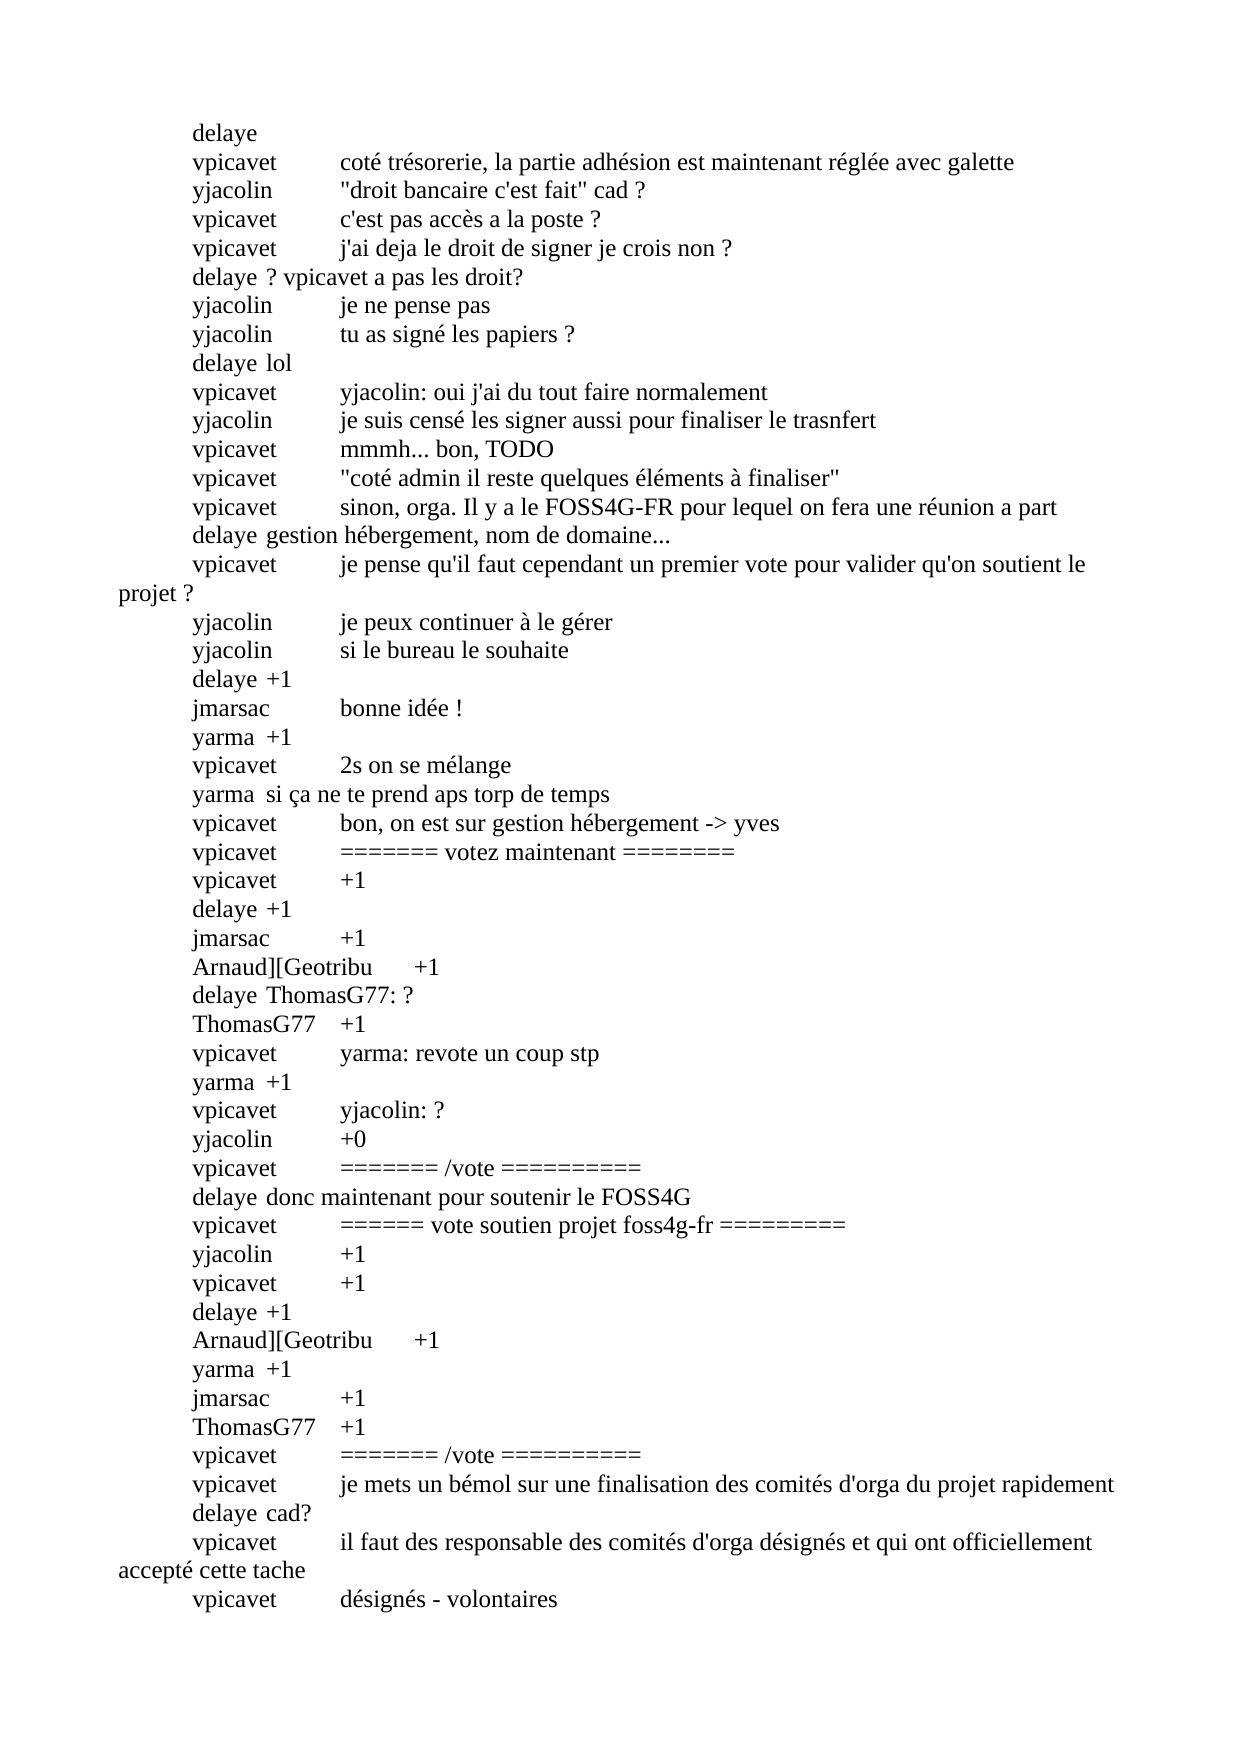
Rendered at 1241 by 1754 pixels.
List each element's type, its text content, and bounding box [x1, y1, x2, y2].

text Arnaud][Geotribu +1 [118, 952, 1122, 981]
text vpicavet ======= votez maintenant ======== [118, 837, 1122, 866]
text vpicavet 2s on se mélange [118, 751, 1122, 779]
text jmarsac bonne idée ! [118, 693, 1122, 722]
text vpicavet mmmh... bon, TODO [118, 434, 1122, 463]
text yarma +1 [118, 722, 1122, 751]
text ThomasG77 +1 [118, 1412, 1122, 1441]
text Arnaud][Geotribu +1 [118, 1326, 1122, 1354]
text vpicavet ======= /vote ========== [118, 1153, 1122, 1182]
text vpicavet +1 [118, 866, 1122, 894]
text delaye cad? [118, 1498, 1122, 1527]
text delaye [118, 118, 1122, 147]
text ThomasG77 +1 [118, 1009, 1122, 1038]
text delaye donc maintenant pour soutenir le FOSS4G [118, 1182, 1122, 1211]
text delaye +1 [118, 1297, 1122, 1326]
text vpicavet yjacolin: oui j'ai du tout faire normalement [118, 377, 1122, 406]
text vpicavet c'est pas accès a la poste ? [118, 204, 1122, 233]
text vpicavet ======= /vote ========== [118, 1441, 1122, 1469]
text vpicavet je pense qu'il faut cependant un premier vote pour valider qu'on soutient le projet ? [118, 549, 1122, 607]
text yjacolin tu as signé les papiers ? [118, 319, 1122, 348]
text delaye lol [118, 348, 1122, 377]
text jmarsac +1 [118, 1383, 1122, 1412]
text vpicavet +1 [118, 1268, 1122, 1297]
text delaye ? vpicavet a pas les droit? [118, 262, 1122, 291]
text delaye ThomasG77: ? [118, 981, 1122, 1009]
text vpicavet yarma: revote un coup stp [118, 1038, 1122, 1067]
text yarma +1 [118, 1067, 1122, 1096]
text delaye gestion hébergement, nom de domaine... [118, 521, 1122, 549]
text vpicavet il faut des responsable des comités d'orga désignés et qui ont officiellement accepté cette tache [118, 1527, 1122, 1584]
text vpicavet coté trésorerie, la partie adhésion est maintenant réglée avec galette [118, 147, 1122, 176]
text yarma +1 [118, 1354, 1122, 1383]
text jmarsac +1 [118, 923, 1122, 952]
text delaye +1 [118, 664, 1122, 693]
text vpicavet "coté admin il reste quelques éléments à finaliser" [118, 463, 1122, 492]
text yjacolin je ne pense pas [118, 291, 1122, 319]
text yjacolin +0 [118, 1124, 1122, 1153]
text vpicavet sinon, orga. Il y a le FOSS4G-FR pour lequel on fera une réunion a part [118, 492, 1122, 521]
text yjacolin si le bureau le souhaite [118, 636, 1122, 664]
text delaye +1 [118, 894, 1122, 923]
text vpicavet j'ai deja le droit de signer je crois non ? [118, 233, 1122, 262]
text yjacolin "droit bancaire c'est fait" cad ? [118, 176, 1122, 204]
text vpicavet ====== vote soutien projet foss4g-fr ========= [118, 1211, 1122, 1239]
text yjacolin je suis censé les signer aussi pour finaliser le trasnfert [118, 406, 1122, 434]
text yjacolin je peux continuer à le gérer [118, 607, 1122, 636]
text vpicavet je mets un bémol sur une finalisation des comités d'orga du projet rapidement [118, 1469, 1122, 1498]
text yjacolin +1 [118, 1239, 1122, 1268]
text yarma si ça ne te prend aps torp de temps [118, 779, 1122, 808]
text vpicavet yjacolin: ? [118, 1096, 1122, 1124]
text vpicavet bon, on est sur gestion hébergement -> yves [118, 808, 1122, 837]
text vpicavet désignés - volontaires [118, 1584, 1122, 1613]
